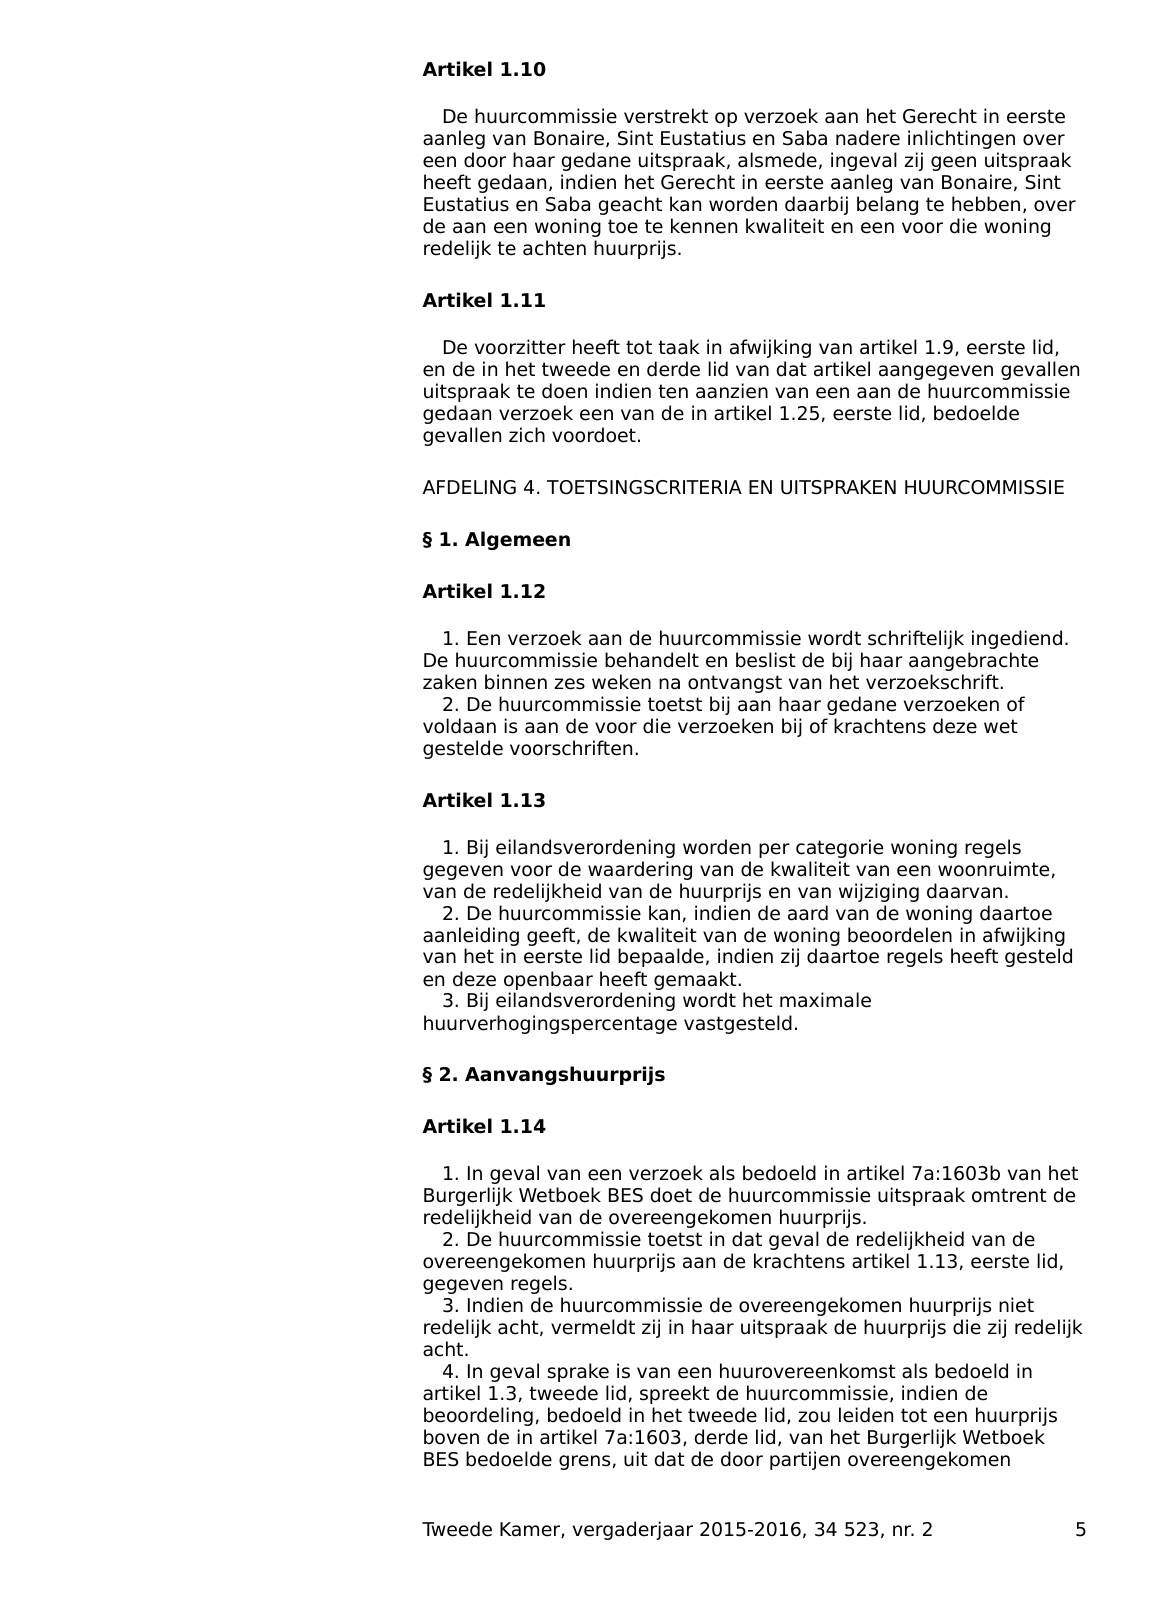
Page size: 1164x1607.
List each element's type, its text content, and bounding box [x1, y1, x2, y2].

text 3. Indien de huurcommissie de overeengekomen huurprijs niet redelijk acht, vermeldt zij in haar uitspraak de huurprijs die zij redelijk acht. [422, 1295, 1087, 1361]
text 2. De huurcommissie toetst in dat geval de redelijkheid van de overeengekomen huurprijs aan de krachtens artikel 1.13, eerste lid, gegeven regels. [422, 1229, 1087, 1295]
subtitle Artikel 1.12 [422, 581, 1087, 603]
subtitle Artikel 1.10 [422, 59, 1087, 81]
subtitle AFDELING 4. TOETSINGSCRITERIA EN UITSPRAKEN HUURCOMMISSIE [422, 477, 1087, 499]
subtitle Artikel 1.11 [422, 290, 1087, 312]
text 2. De huurcommissie toetst bij aan haar gedane verzoeken of voldaan is aan de voor die verzoeken bij of krachtens deze wet gestelde voorschriften. [422, 694, 1087, 759]
text 1. Een verzoek aan de huurcommissie wordt schriftelijk ingediend. De huurcommissie behandelt en beslist de bij haar aangebrachte zaken binnen zes weken na ontvangst van het verzoekschrift. [422, 628, 1087, 694]
subtitle Artikel 1.13 [422, 789, 1087, 812]
text 4. In geval sprake is van een huurovereenkomst als bedoeld in artikel 1.3, tweede lid, spreekt de huurcommissie, indien de beoordeling, bedoeld in het tweede lid, zou leiden tot een huurprijs boven de in artikel 7a:1603, derde lid, van het Burgerlijk Wetboek BES bedoelde grens, uit dat de door partijen overeengekomen [422, 1361, 1087, 1471]
text 1. Bij eilandsverordening worden per categorie woning regels gegeven voor de waardering van de kwaliteit van een woonruimte, van de redelijkheid van de huurprijs en van wijziging daarvan. [422, 837, 1087, 902]
text De huurcommissie verstrekt op verzoek aan het Gerecht in eerste aanleg van Bonaire, Sint Eustatius en Saba nadere inlichtingen over een door haar gedane uitspraak, alsmede, ingeval zij geen uitspraak heeft gedaan, indien het Gerecht in eerste aanleg van Bonaire, Sint Eustatius en Saba geacht kan worden daarbij belang te hebben, over de aan een woning toe te kennen kwaliteit en een voor die woning redelijk te achten huurprijs. [422, 106, 1087, 260]
text De voorzitter heeft tot taak in afwijking van artikel 1.9, eerste lid, en de in het tweede en derde lid van dat artikel aangegeven gevallen uitspraak te doen indien ten aanzien van een aan de huurcommissie gedaan verzoek een van de in artikel 1.25, eerste lid, bedoelde gevallen zich voordoet. [422, 337, 1087, 447]
text 3. Bij eilandsverordening wordt het maximale huurverhogingspercentage vastgesteld. [422, 990, 1087, 1034]
subtitle Artikel 1.14 [422, 1116, 1087, 1138]
subtitle § 2. Aanvangshuurprijs [422, 1064, 1087, 1086]
text 2. De huurcommissie kan, indien de aard van de woning daartoe aanleiding geeft, de kwaliteit van de woning beoordelen in afwijking van het in eerste lid bepaalde, indien zij daartoe regels heeft gesteld en deze openbaar heeft gemaakt. [422, 902, 1087, 990]
subtitle § 1. Algemeen [422, 529, 1087, 551]
text 1. In geval van een verzoek als bedoeld in artikel 7a:1603b van het Burgerlijk Wetboek BES doet de huurcommissie uitspraak omtrent de redelijkheid van de overeengekomen huurprijs. [422, 1163, 1087, 1229]
